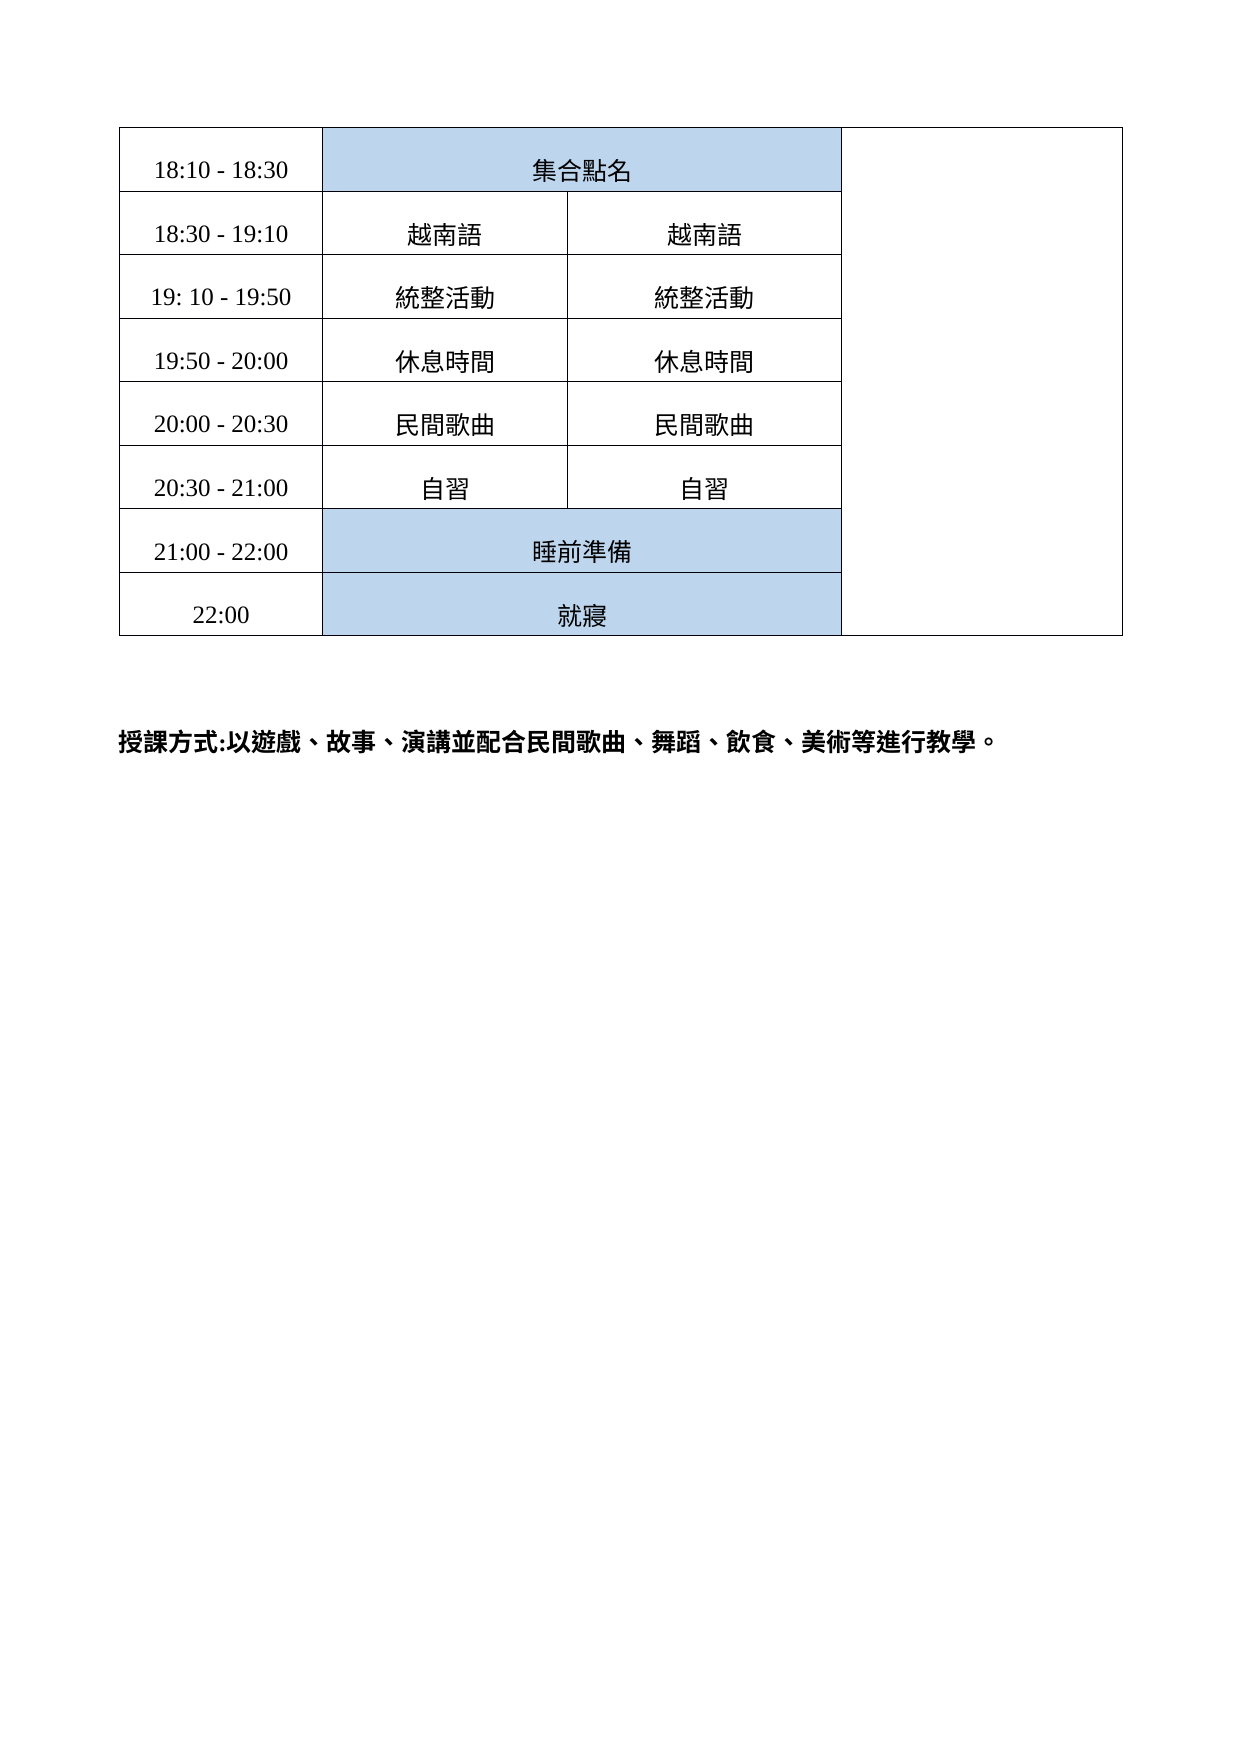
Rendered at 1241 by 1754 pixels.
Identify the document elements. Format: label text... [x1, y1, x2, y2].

table_cell 越南語 [568, 192, 841, 254]
table_cell 越南語 [323, 192, 567, 254]
table_cell 民間歌曲 [323, 382, 567, 445]
table_cell 集合點名 [323, 128, 841, 191]
table_cell 睡前準備 [323, 509, 841, 572]
table_cell 21:00 - 22:00 [120, 509, 322, 572]
table_cell 19: 10 - 19:50 [120, 255, 322, 318]
table_cell 18:10 - 18:30 [120, 128, 322, 191]
table_cell 民間歌曲 [568, 382, 841, 445]
table_cell 自習 [568, 446, 841, 508]
table_cell 20:30 - 21:00 [120, 446, 322, 508]
table_cell 自習 [323, 446, 567, 508]
table_cell 休息時間 [568, 319, 841, 381]
table_cell [842, 128, 1122, 635]
table_cell 18:30 - 19:10 [120, 192, 322, 254]
table_cell 就寢 [323, 573, 841, 635]
table_cell 22:00 [120, 573, 322, 635]
table_cell 19:50 - 20:00 [120, 319, 322, 381]
table_cell 休息時間 [323, 319, 567, 381]
text 授課方式:以遊戲、故事、演講並配合民間歌曲、舞蹈、飲食、美術等進行教學。 [118, 699, 1122, 761]
table_cell 統整活動 [568, 255, 841, 318]
table_cell 20:00 - 20:30 [120, 382, 322, 445]
table_cell 統整活動 [323, 255, 567, 318]
